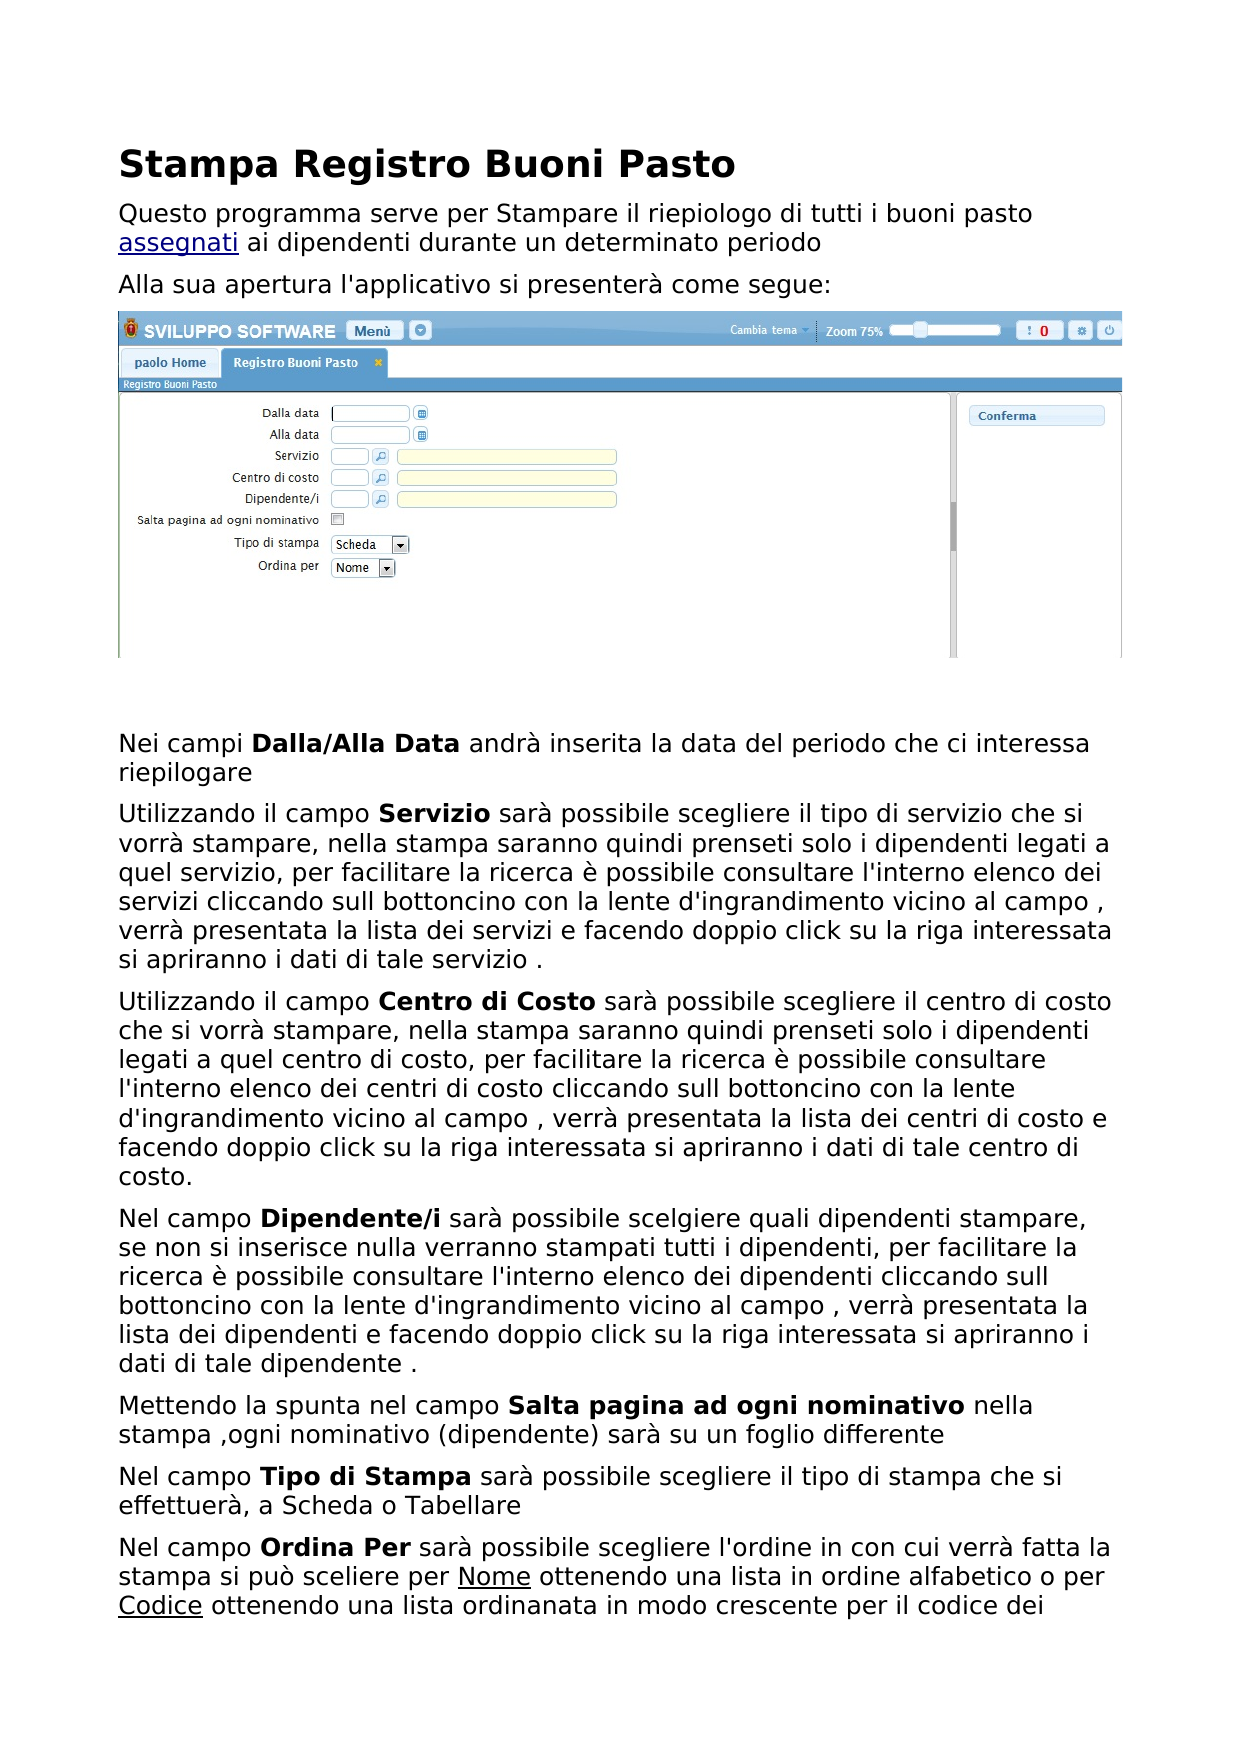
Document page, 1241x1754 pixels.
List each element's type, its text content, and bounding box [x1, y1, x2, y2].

text Questo programma serve per Stampare il riepiologo di tutti i buoni pasto assegnati ai dipendenti durante un determinato periodo [118, 199, 1122, 258]
text Nel campo Dipendente/i sarà possibile scelgiere quali dipendenti stampare, se non si inserisce nulla verranno stampati tutti i dipendenti, per facilitare la ricerca è possibile consultare l'interno elenco dei dipendenti cliccando sull bottoncino con la lente d'ingrandimento vicino al campo , verrà presentata la lista dei dipendenti e facendo doppio click su la riga interessata si apriranno i dati di tale dipendente . [118, 1204, 1122, 1379]
text Alla sua apertura l'applicativo si presenterà come segue: [118, 270, 1122, 299]
text Mettendo la spunta nel campo Salta pagina ad ogni nominativo nella stampa ,ogni nominativo (dipendente) sarà su un foglio differente [118, 1391, 1122, 1450]
text Nel campo Tipo di Stampa sarà possibile scegliere il tipo di stampa che si effettuerà, a Scheda o Tabellare [118, 1462, 1122, 1521]
text Utilizzando il campo Centro di Costo sarà possibile scegliere il centro di costo che si vorrà stampare, nella stampa saranno quindi prenseti solo i dipendenti legati a quel centro di costo, per facilitare la ricerca è possibile consultare l'interno elenco dei centri di costo cliccando sull bottoncino con la lente d'ingrandimento vicino al campo , verrà presentata la lista dei centri di costo e facendo doppio click su la riga interessata si apriranno i dati di tale centro di costo. [118, 987, 1122, 1191]
subtitle Stampa Registro Buoni Pasto [118, 143, 1122, 187]
text Utilizzando il campo Servizio sarà possibile scegliere il tipo di servizio che si vorrà stampare, nella stampa saranno quindi prenseti solo i dipendenti legati a quel servizio, per facilitare la ricerca è possibile consultare l'interno elenco dei servizi cliccando sull bottoncino con la lente d'ingrandimento vicino al campo , verrà presentata la lista dei servizi e facendo doppio click su la riga interessata si apriranno i dati di tale servizio . [118, 800, 1122, 975]
text Nei campi Dalla/Alla Data andrà inserita la data del periodo che ci interessa riepilogare [118, 729, 1122, 787]
picture [118, 311, 1123, 658]
text Nel campo Ordina Per sarà possibile scegliere l'ordine in con cui verrà fatta la stampa si può sceliere per Nome ottenendo una lista in ordine alfabetico o per Codice ottenendo una lista ordinanata in modo crescente per il codice dei [118, 1533, 1122, 1621]
